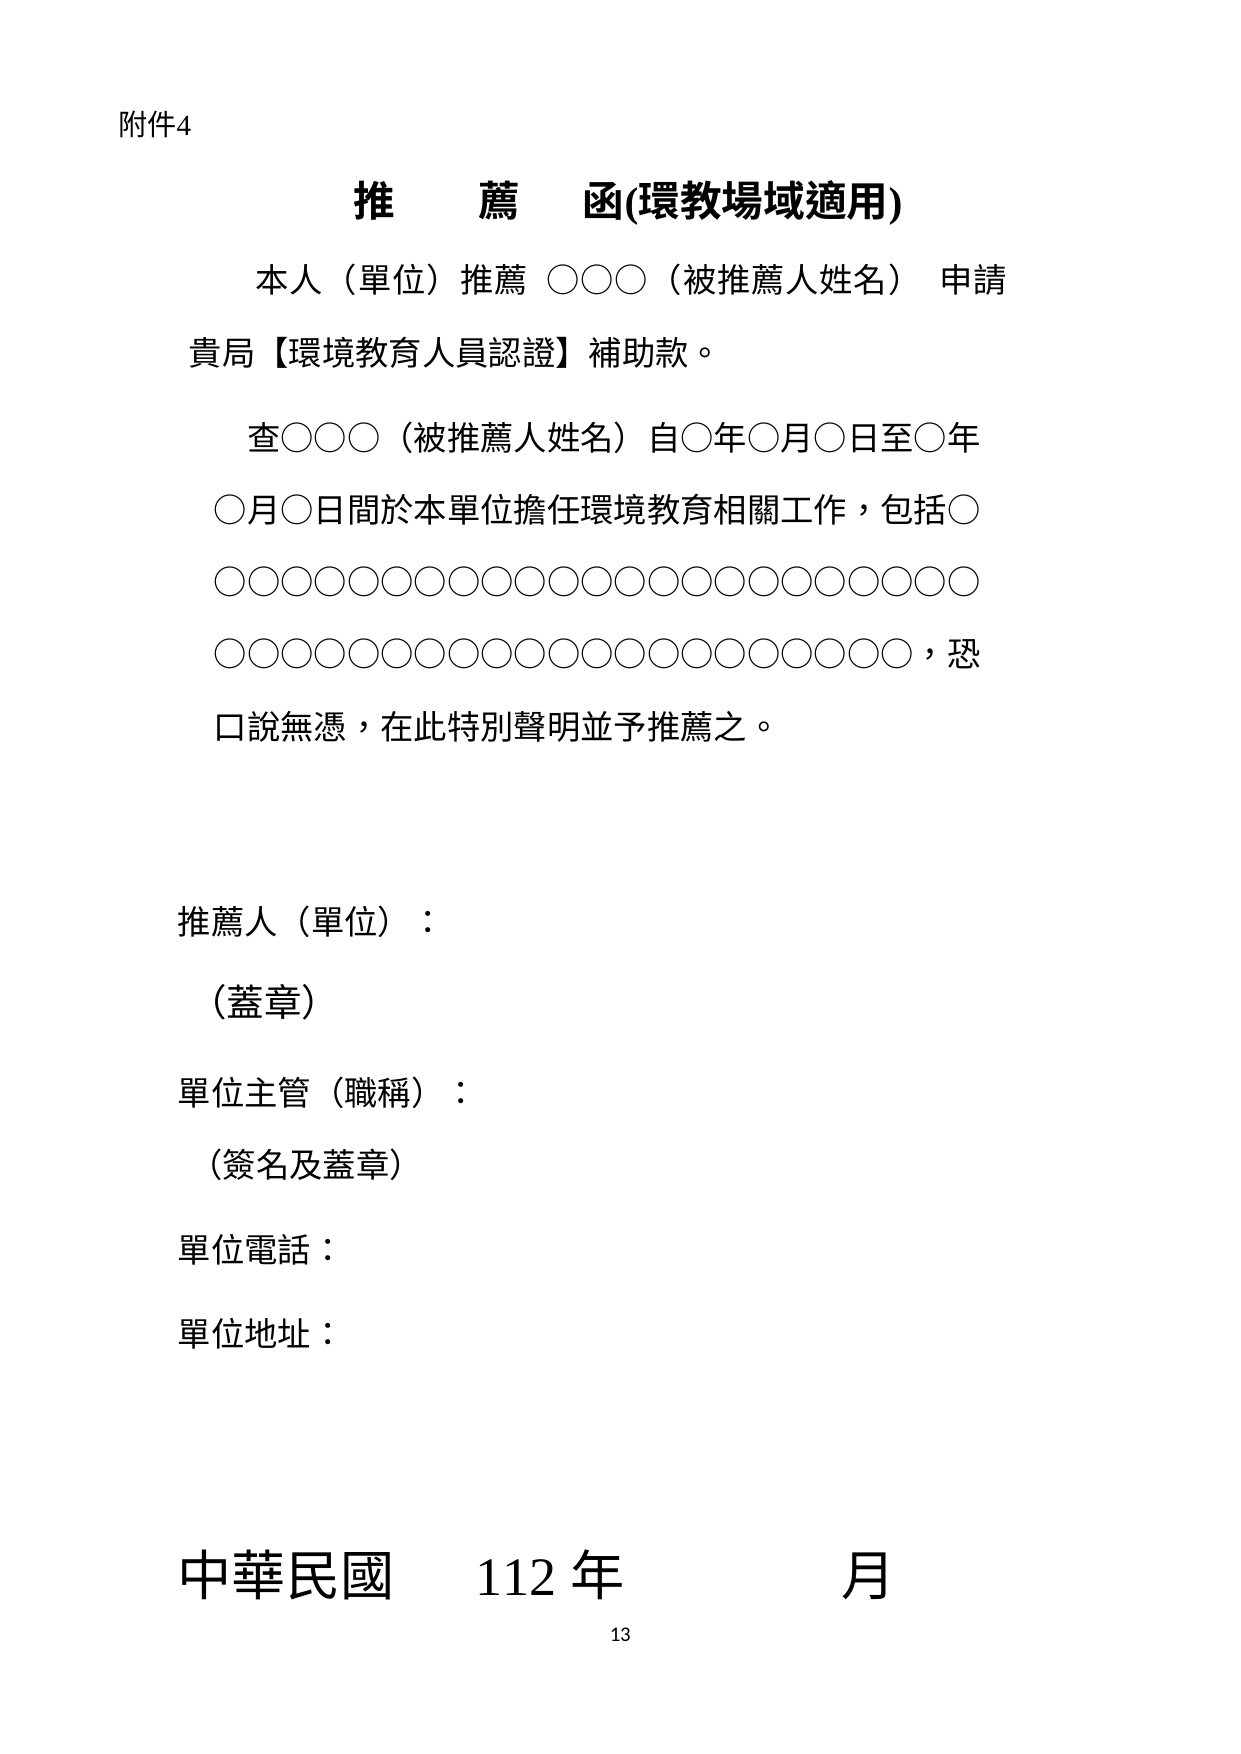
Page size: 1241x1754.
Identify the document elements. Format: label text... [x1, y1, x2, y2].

table_header 本人（單位）推薦 ○○○（被推薦人姓名） 申請貴局【環境教育人員認證】補助款。 查○○○（被推薦人姓名）自○年○月○日至○年○月○日間於本單位擔任環境教育相關工作，包括○○○○○○○○○○○○○○○○○○○○○○○○○○○○○○○○○○○○○○○○○○○○○，恐口說無憑，在此特別聲明並予推薦之。 [119, 255, 1063, 763]
text 中華民國 112 年 月 [177, 1533, 1078, 1611]
text 推薦人（單位）： （蓋章） [177, 891, 1078, 1027]
text 單位主管（職稱）： （簽名及蓋章） [177, 1066, 1078, 1187]
text 單位地址： [177, 1308, 1078, 1356]
text 單位電話： [177, 1223, 1078, 1272]
text 推 薦 函(環教場域適用) [177, 168, 1078, 229]
text 附件4 [118, 101, 1122, 143]
